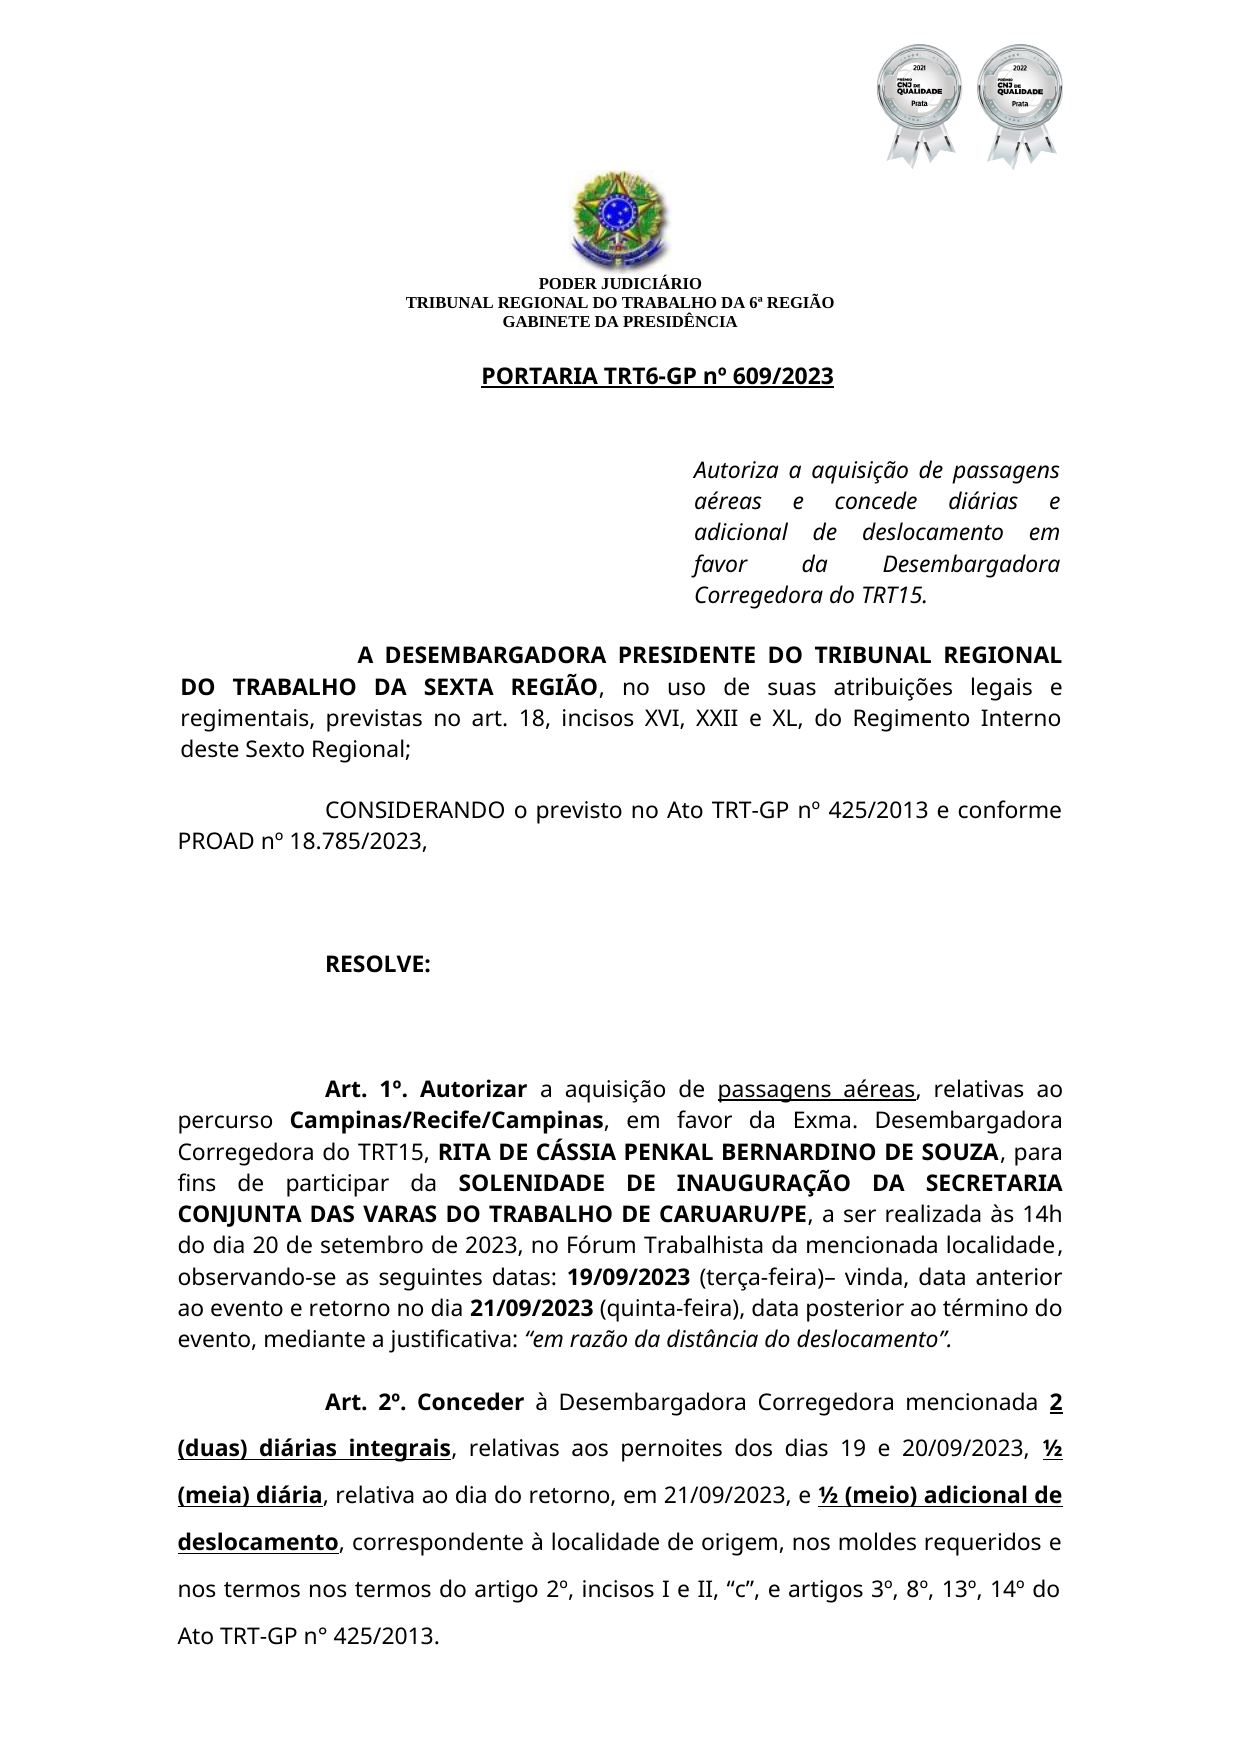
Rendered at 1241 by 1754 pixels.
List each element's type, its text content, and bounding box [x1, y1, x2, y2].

text Art. 1º. Autorizar a aquisição de passagens aéreas, relativas ao percurso Campinas/Recife/Campinas, em favor da Exma. Desembargadora Corregedora do TRT15, RITA DE CÁSSIA PENKAL BERNARDINO DE SOUZA, para fins de participar da SOLENIDADE DE INAUGURAÇÃO DA SECRETARIA CONJUNTA DAS VARAS DO TRABALHO DE CARUARU/PE, a ser realizada às 14h do dia 20 de setembro de 2023, no Fórum Trabalhista da mencionada localidade, observando-se as seguintes datas: 19/09/2023 (terça-feira)– vinda, data anterior ao evento e retorno no dia 21/09/2023 (quinta-feira), data posterior ao término do evento, mediante a justificativa: “em razão da distância do deslocamento”. [177, 1073, 1063, 1354]
text CONSIDERANDO o previsto no Ato TRT-GP nº 425/2013 e conforme PROAD nº 18.785/2023, [177, 794, 1063, 856]
text PORTARIA TRT6-GP nº 609/2023 [177, 360, 1063, 391]
picture [568, 170, 672, 274]
text RESOLVE: [177, 948, 1063, 979]
picture [857, 43, 1064, 171]
text Autoriza a aquisição de passagens aéreas e concede diárias e adicional de deslocamento em favor da Desembargadora Corregedora do TRT15. [694, 454, 1063, 610]
text A DESEMBARGADORA PRESIDENTE DO TRIBUNAL REGIONAL DO TRABALHO DA SEXTA REGIÃO, no uso de suas atribuições legais e regimentais, previstas no art. 18, incisos XVI, XXII e XL, do Regimento Interno deste Sexto Regional; [180, 639, 1063, 764]
text Art. 2º. Conceder à Desembargadora Corregedora mencionada 2 (duas) diárias integrais, relativas aos pernoites dos dias 19 e 20/09/2023, ½ (meia) diária, relativa ao dia do retorno, em 21/09/2023, e ½ (meio) adicional de deslocamento, correspondente à localidade de origem, nos moldes requeridos e nos termos nos termos do artigo 2º, incisos I e II, “c”, e artigos 3º, 8º, 13º, 14º do Ato TRT-GP n° 425/2013. [177, 1385, 1062, 1651]
